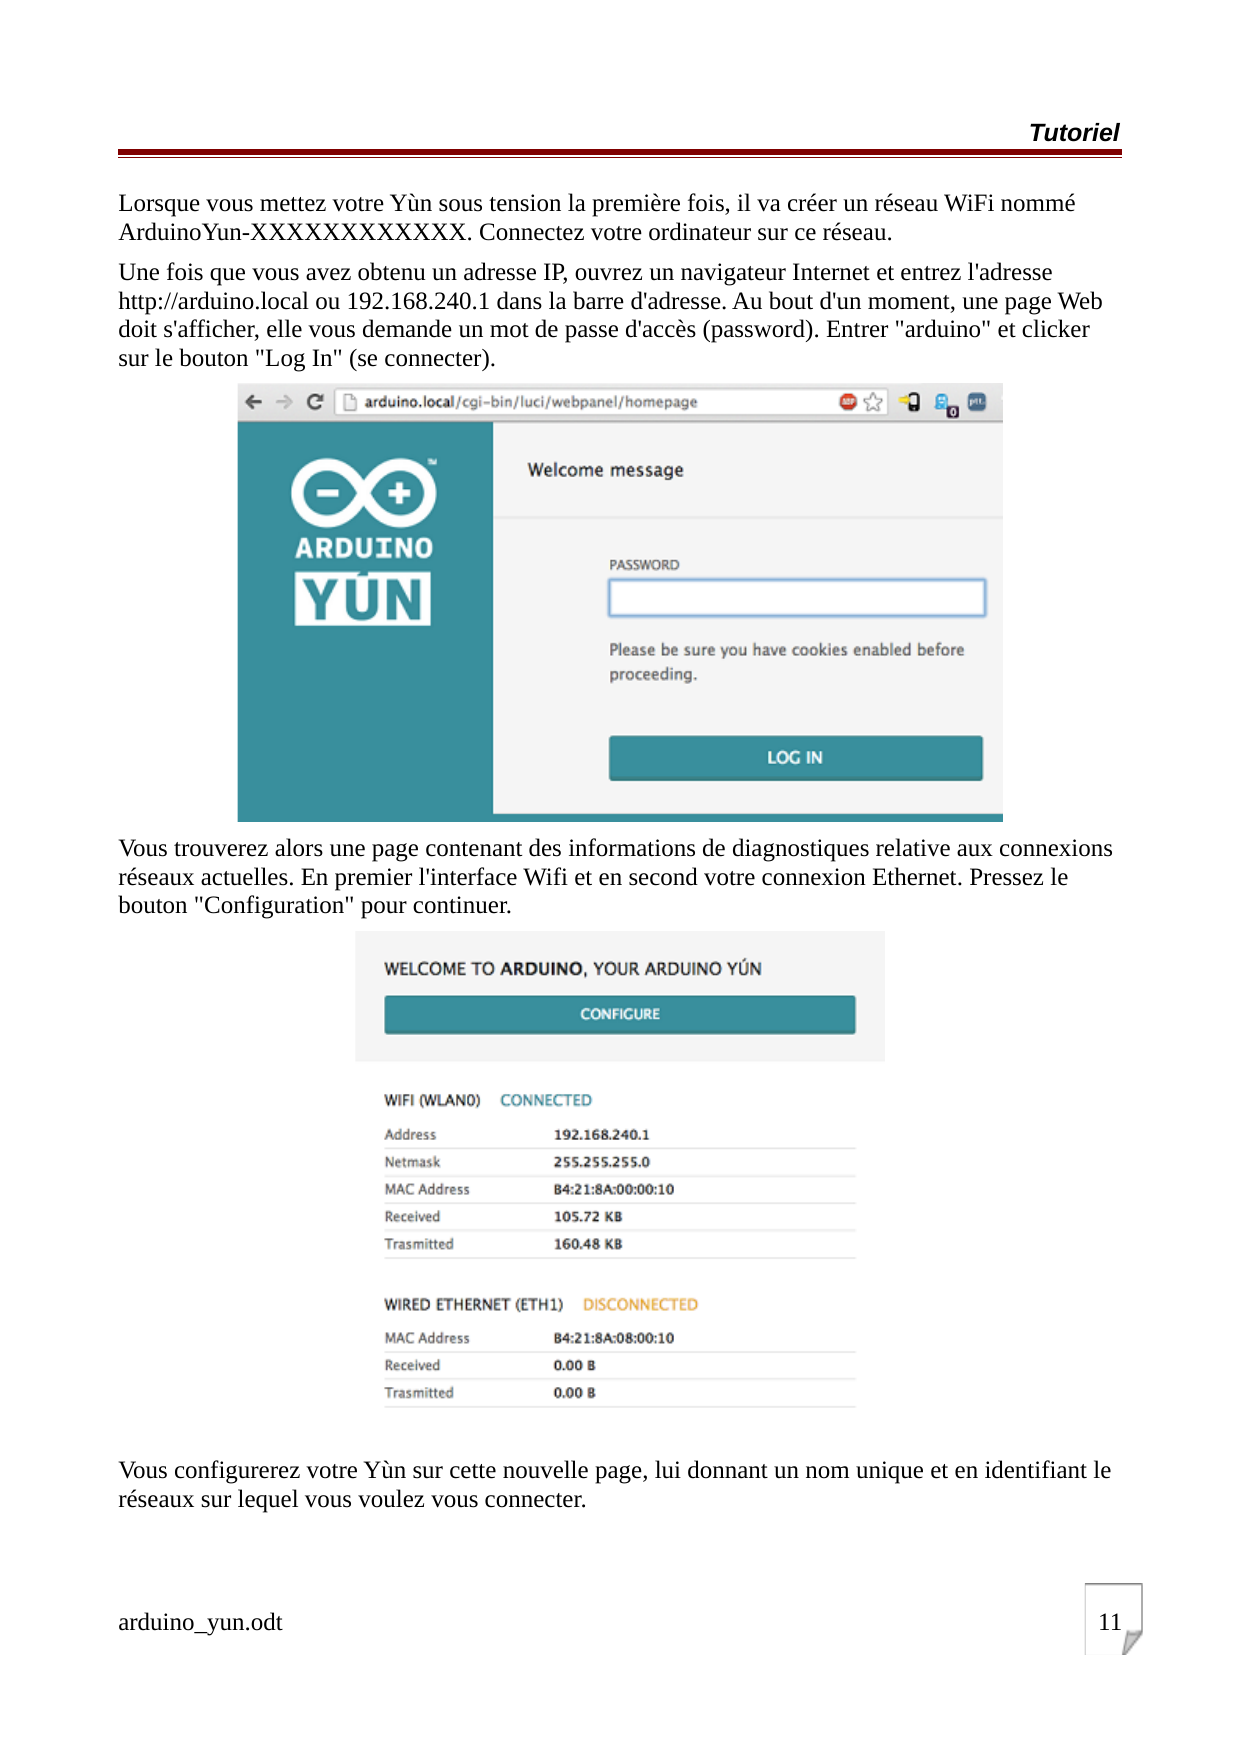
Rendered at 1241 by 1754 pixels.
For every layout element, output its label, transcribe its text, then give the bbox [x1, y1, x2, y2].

picture [355, 931, 885, 1444]
text Lorsque vous mettez votre Yùn sous tension la première fois, il va créer un réseau WiFi nommé ArduinoYun-XXXXXXXXXXXX. Connectez votre ordinateur sur ce réseau. [118, 188, 1122, 245]
text Une fois que vous avez obtenu un adresse IP, ouvrez un navigateur Internet et entrez l'adresse http://arduino.local ou 192.168.240.1 dans la barre d'adresse. Au bout d'un moment, une page Web doit s'afficher, elle vous demande un mot de passe d'accès (password). Entrer "arduino" et clicker sur le bouton "Log In" (se connecter). [118, 257, 1122, 372]
text Vous trouverez alors une page contenant des informations de diagnostiques relative aux connexions réseaux actuelles. En premier l'interface Wifi et en second votre connexion Ethernet. Pressez le bouton "Configuration" pour continuer. [118, 833, 1122, 919]
text Vous configurerez votre Yùn sur cette nouvelle page, lui donnant un nom unique et en identifiant le réseaux sur lequel vous voulez vous connecter. [118, 1455, 1122, 1513]
picture [237, 383, 1003, 822]
